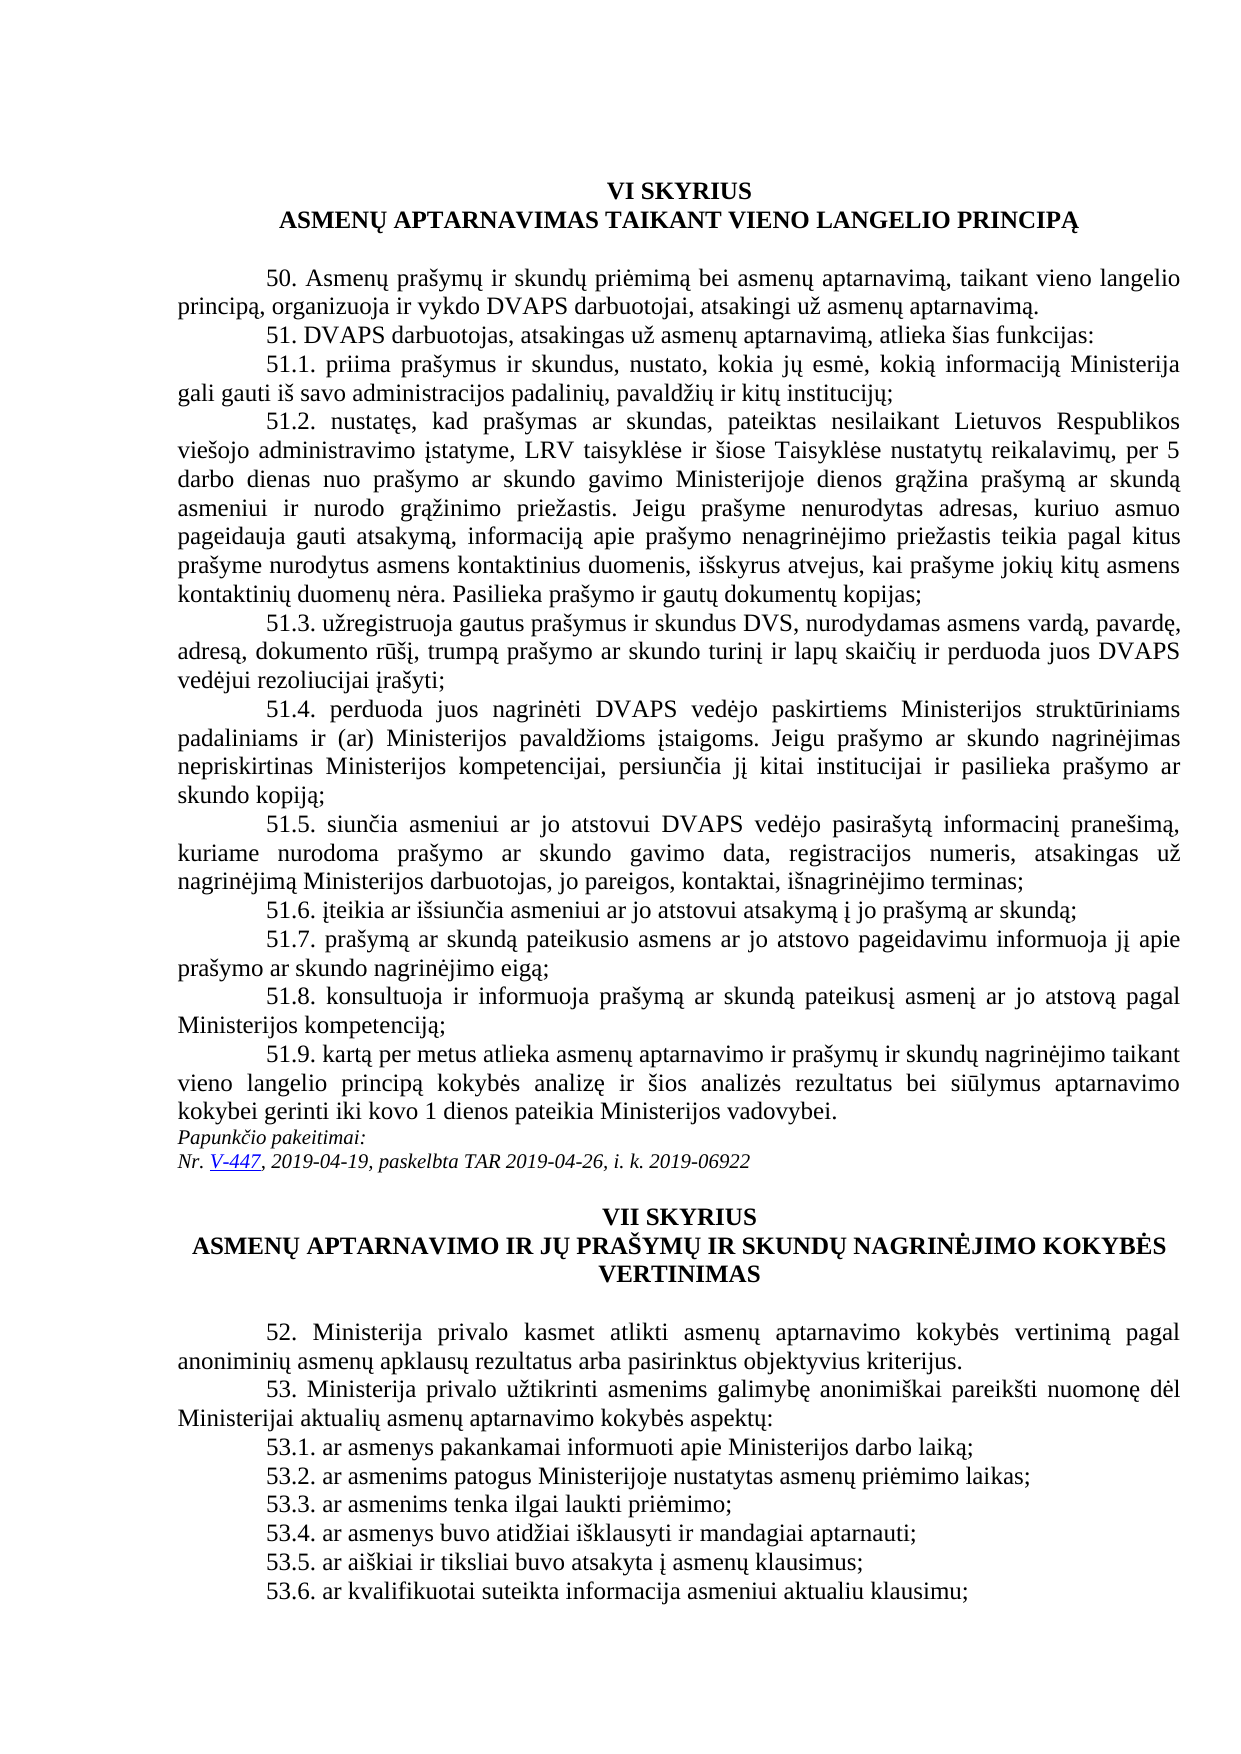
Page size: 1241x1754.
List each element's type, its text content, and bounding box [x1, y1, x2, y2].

text 53.1. ar asmenys pakankamai informuoti apie Ministerijos darbo laiką; [177, 1432, 1181, 1461]
text ASMENŲ APTARNAVIMAS TAIKANT VIENO LANGELIO PRINCIPĄ [177, 205, 1181, 234]
text 51.1. priima prašymus ir skundus, nustato, kokia jų esmė, kokią informaciją Ministerija gali gauti iš savo administracijos padalinių, pavaldžių ir kitų institucijų; [177, 349, 1181, 406]
text 51.8. konsultuoja ir informuoja prašymą ar skundą pateikusį asmenį ar jo atstovą pagal Ministerijos kompetenciją; [177, 981, 1181, 1039]
text VI SKYRIUS [177, 176, 1181, 205]
text 53. Ministerija privalo užtikrinti asmenims galimybę anonimiškai pareikšti nuomonę dėl Ministerijai aktualių asmenų aptarnavimo kokybės aspektų: [177, 1374, 1181, 1432]
text 51.2. nustatęs, kad prašymas ar skundas, pateiktas nesilaikant Lietuvos Respublikos viešojo administravimo įstatyme, LRV taisyklėse ir šiose Taisyklėse nustatytų reikalavimų, per 5 darbo dienas nuo prašymo ar skundo gavimo Ministerijoje dienos grąžina prašymą ar skundą asmeniui ir nurodo grąžinimo priežastis. Jeigu prašyme nenurodytas adresas, kuriuo asmuo pageidauja gauti atsakymą, informaciją apie prašymo nenagrinėjimo priežastis teikia pagal kitus prašyme nurodytus asmens kontaktinius duomenis, išskyrus atvejus, kai prašyme jokių kitų asmens kontaktinių duomenų nėra. Pasilieka prašymo ir gautų dokumentų kopijas; [177, 406, 1181, 608]
text 51.3. užregistruoja gautus prašymus ir skundus DVS, nurodydamas asmens vardą, pavardę, adresą, dokumento rūšį, trumpą prašymo ar skundo turinį ir lapų skaičių ir perduoda juos DVAPS vedėjui rezoliucijai įrašyti; [177, 608, 1181, 694]
text 53.6. ar kvalifikuotai suteikta informacija asmeniui aktualiu klausimu; [177, 1576, 1181, 1604]
text 50. Asmenų prašymų ir skundų priėmimą bei asmenų aptarnavimą, taikant vieno langelio principą, organizuoja ir vykdo DVAPS darbuotojai, atsakingi už asmenų aptarnavimą. [177, 263, 1181, 320]
text 53.2. ar asmenims patogus Ministerijoje nustatytas asmenų priėmimo laikas; [177, 1461, 1181, 1489]
text VII SKYRIUS [177, 1202, 1181, 1231]
text Papunkčio pakeitimai: [177, 1125, 1181, 1149]
text Nr. V-447, 2019-04-19, paskelbta TAR 2019-04-26, i. k. 2019-06922 [177, 1149, 1181, 1173]
text 53.3. ar asmenims tenka ilgai laukti priėmimo; [177, 1489, 1181, 1518]
text 51. DVAPS darbuotojas, atsakingas už asmenų aptarnavimą, atlieka šias funkcijas: [177, 320, 1181, 349]
text ASMENŲ APTARNAVIMO IR JŲ PRAŠYMŲ IR SKUNDŲ NAGRINĖJIMO KOKYBĖS VERTINIMAS [177, 1231, 1181, 1288]
text 51.5. siunčia asmeniui ar jo atstovui DVAPS vedėjo pasirašytą informacinį pranešimą, kuriame nurodoma prašymo ar skundo gavimo data, registracijos numeris, atsakingas už nagrinėjimą Ministerijos darbuotojas, jo pareigos, kontaktai, išnagrinėjimo terminas; [177, 809, 1181, 895]
text 53.4. ar asmenys buvo atidžiai išklausyti ir mandagiai aptarnauti; [177, 1518, 1181, 1547]
text 52. Ministerija privalo kasmet atlikti asmenų aptarnavimo kokybės vertinimą pagal anoniminių asmenų apklausų rezultatus arba pasirinktus objektyvius kriterijus. [177, 1317, 1181, 1374]
text 51.7. prašymą ar skundą pateikusio asmens ar jo atstovo pageidavimu informuoja jį apie prašymo ar skundo nagrinėjimo eigą; [177, 924, 1181, 981]
text 53.5. ar aiškiai ir tiksliai buvo atsakyta į asmenų klausimus; [177, 1547, 1181, 1576]
text 51.6. įteikia ar išsiunčia asmeniui ar jo atstovui atsakymą į jo prašymą ar skundą; [177, 895, 1181, 924]
text 51.9. kartą per metus atlieka asmenų aptarnavimo ir prašymų ir skundų nagrinėjimo taikant vieno langelio principą kokybės analizę ir šios analizės rezultatus bei siūlymus aptarnavimo kokybei gerinti iki kovo 1 dienos pateikia Ministerijos vadovybei. [177, 1039, 1181, 1125]
text 51.4. perduoda juos nagrinėti DVAPS vedėjo paskirtiems Ministerijos struktūriniams padaliniams ir (ar) Ministerijos pavaldžioms įstaigoms. Jeigu prašymo ar skundo nagrinėjimas nepriskirtinas Ministerijos kompetencijai, persiunčia jį kitai institucijai ir pasilieka prašymo ar skundo kopiją; [177, 694, 1181, 809]
